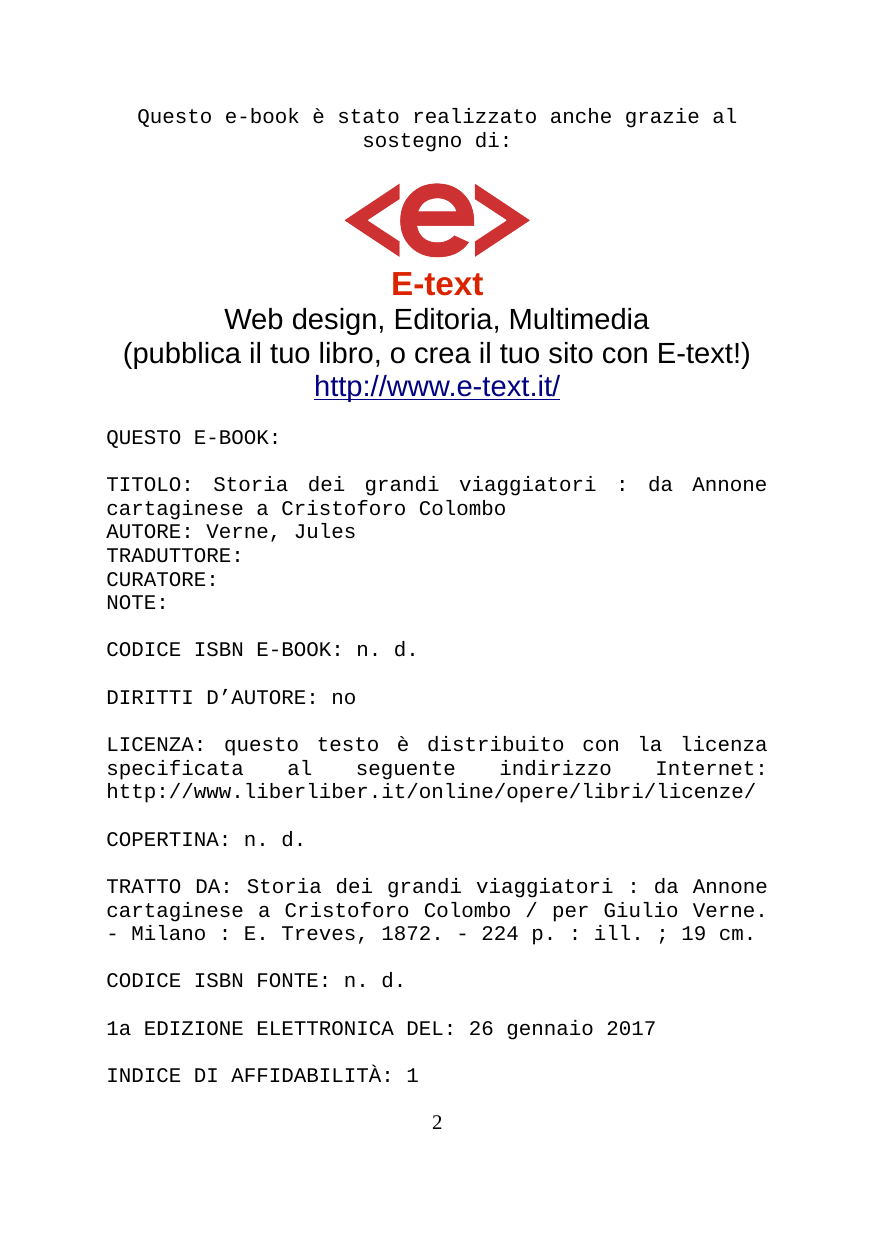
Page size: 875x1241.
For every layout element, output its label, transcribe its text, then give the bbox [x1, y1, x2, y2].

text CODICE ISBN FONTE: n. d. [106, 971, 768, 994]
text (pubblica il tuo libro, o crea il tuo sito con E-text!) [106, 336, 768, 369]
text TRATTO DA: Storia dei grandi viaggiatori : da Annone cartaginese a Cristoforo Colombo / per Giulio Verne. - Milano : E. Treves, 1872. - 224 p. : ill. ; 19 cm. [106, 876, 768, 947]
text http://www.e-text.it/ [106, 369, 768, 403]
text Questo e-book è stato realizzato anche grazie al sostegno di: [106, 106, 768, 153]
text COPERTINA: n. d. [106, 829, 768, 852]
text 1a EDIZIONE ELETTRONICA DEL: 26 gennaio 2017 [106, 1018, 768, 1041]
text NOTE: [106, 592, 768, 616]
text CODICE ISBN E-BOOK: n. d. [106, 639, 768, 663]
text TRADUTTORE: [106, 545, 768, 568]
text AUTORE: Verne, Jules [106, 521, 768, 545]
text Web design, Editoria, Multimedia [106, 302, 768, 336]
text CURATORE: [106, 568, 768, 592]
text TITOLO: Storia dei grandi viaggiatori : da Annone cartaginese a Cristoforo Colombo [106, 474, 768, 521]
text INDICE DI AFFIDABILITÀ: 1 [106, 1065, 768, 1089]
text LICENZA: questo testo è distribuito con la licenza specificata al seguente indirizzo Internet: http://www.liberliber.it/online/opere/libri/licenze/ [106, 734, 768, 805]
picture [343, 183, 531, 258]
text QUESTO E-BOOK: [106, 427, 768, 450]
text E-text [106, 264, 768, 302]
text DIRITTI D’AUTORE: no [106, 687, 768, 710]
